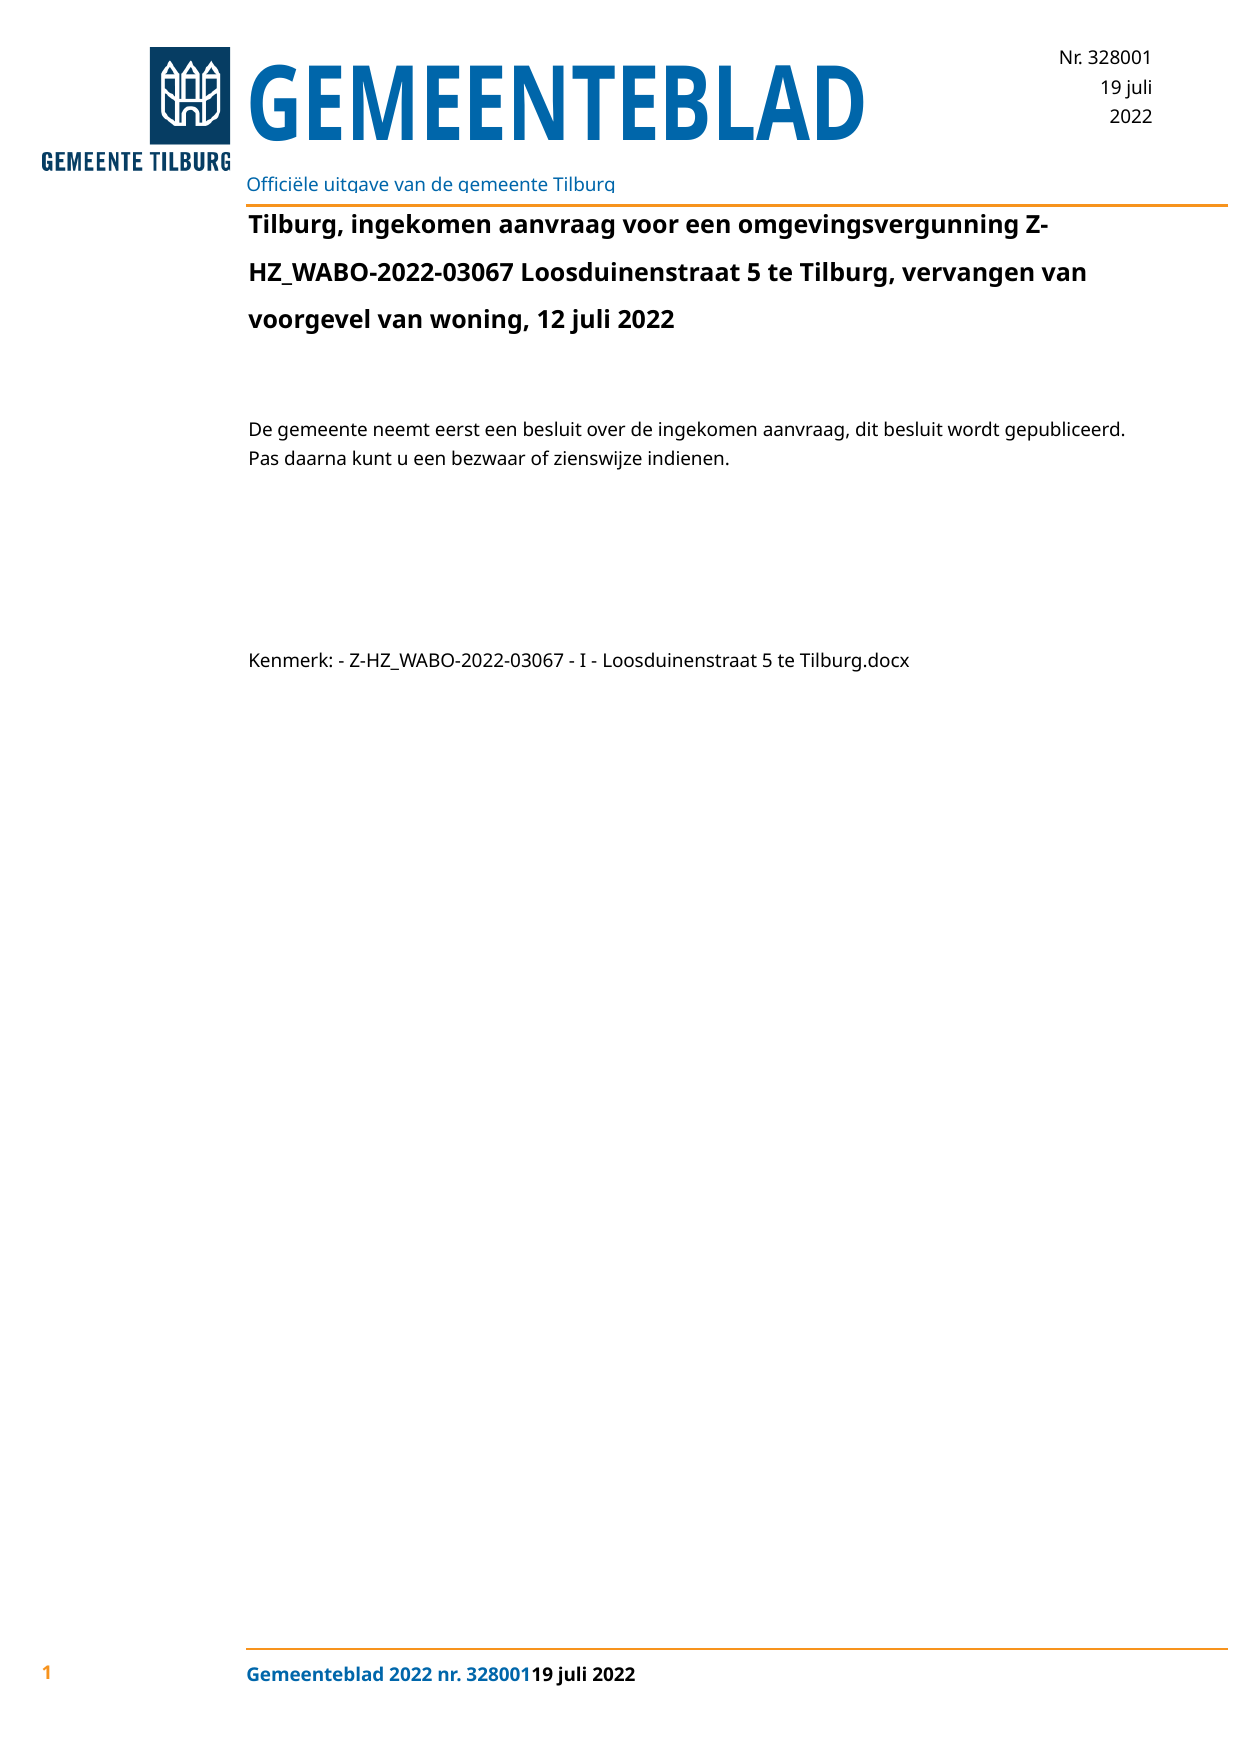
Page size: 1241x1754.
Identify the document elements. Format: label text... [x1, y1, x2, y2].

picture [41, 47, 231, 172]
text Tilburg, ingekomen aanvraag voor een omgevingsvergunning Z-HZ_WABO-2022-03067 Loosduinenstraat 5 te Tilburg, vervangen van voorgevel van woning, 12 juli 2022 [248, 207, 1152, 336]
text Kenmerk: - Z-HZ_WABO-2022-03067 - I - Loosduinenstraat 5 te Tilburg.docx [248, 647, 1152, 673]
text De gemeente neemt eerst een besluit over de ingekomen aanvraag, dit besluit wordt gepubliceerd. Pas daarna kunt u een bezwaar of zienswijze indienen. [248, 416, 1152, 471]
